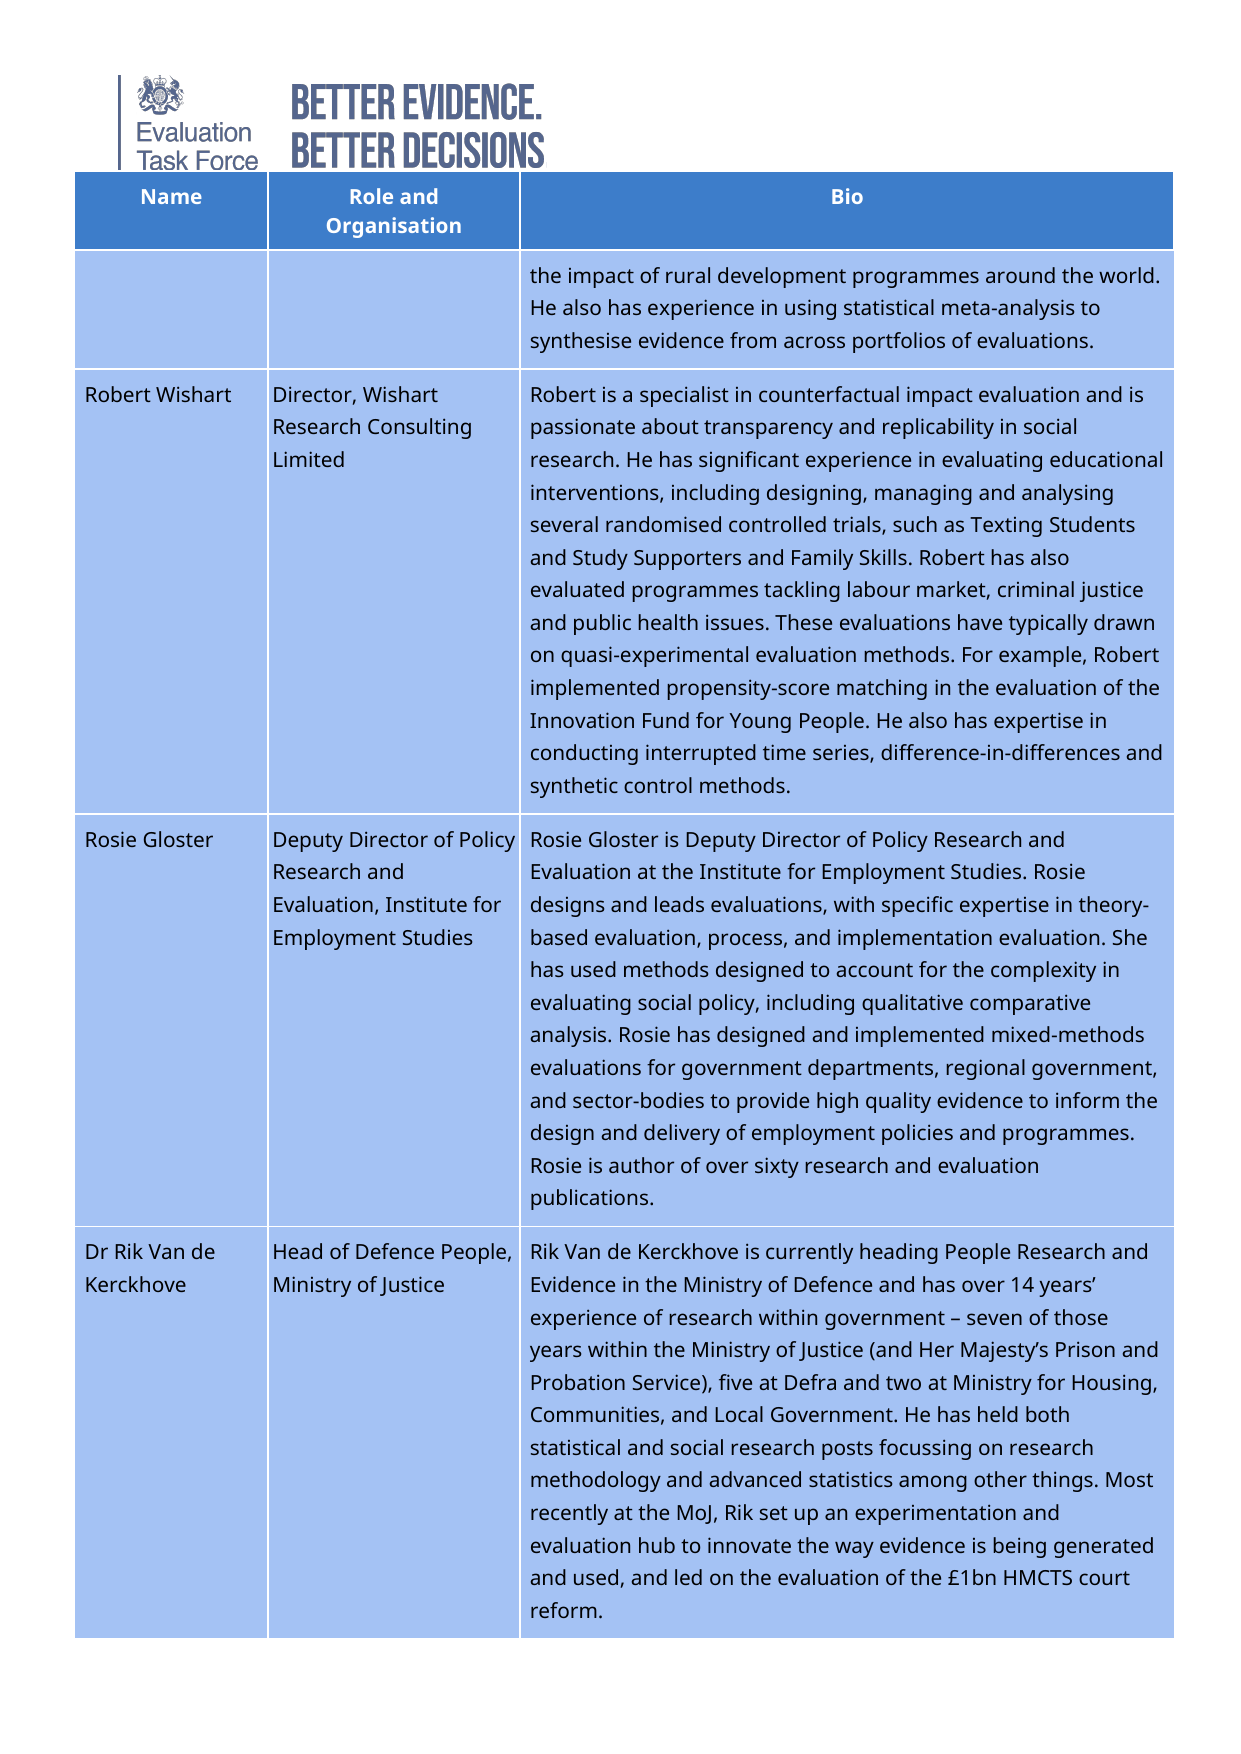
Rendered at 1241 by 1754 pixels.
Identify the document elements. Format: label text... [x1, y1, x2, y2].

table_cell Robert is a specialist in counterfactual impact evaluation and is passionate about transparency and replicability in social research. He has significant experience in evaluating educational interventions, including designing, managing and analysing several randomised controlled trials, such as Texting Students and Study Supporters and Family Skills. Robert has also evaluated programmes tackling labour market, criminal justice and public health issues. These evaluations have typically drawn on quasi-experimental evaluation methods. For example, Robert implemented propensity-score matching in the evaluation of the Innovation Fund for Young People. He also has expertise in conducting interrupted time series, difference-in-differences and synthetic control methods. [521, 370, 1174, 813]
table_cell Head of Defence People, Ministry of Justice [269, 1227, 519, 1638]
table_cell [75, 251, 267, 368]
table_cell Rosie Gloster [75, 815, 267, 1226]
table_header Name [75, 172, 267, 249]
table_cell the impact of rural development programmes around the world. He also has experience in using statistical meta-analysis to synthesise evidence from across portfolios of evaluations. [521, 251, 1174, 368]
table_cell Robert Wishart [75, 370, 267, 813]
table_cell Rosie Gloster is Deputy Director of Policy Research and Evaluation at the Institute for Employment Studies. Rosie designs and leads evaluations, with specific expertise in theory-based evaluation, process, and implementation evaluation. She has used methods designed to account for the complexity in evaluating social policy, including qualitative comparative analysis. Rosie has designed and implemented mixed-methods evaluations for government departments, regional government, and sector-bodies to provide high quality evidence to inform the design and delivery of employment policies and programmes. Rosie is author of over sixty research and evaluation publications. [521, 815, 1174, 1226]
table_cell Director, Wishart Research Consulting Limited [269, 370, 519, 813]
table_header Bio [521, 172, 1173, 249]
table_cell Dr Rik Van de Kerckhove [75, 1227, 267, 1638]
table_cell Deputy Director of Policy Research and Evaluation, Institute for Employment Studies [269, 815, 519, 1226]
table_cell Rik Van de Kerckhove is currently heading People Research and Evidence in the Ministry of Defence and has over 14 years’ experience of research within government – seven of those years within the Ministry of Justice (and Her Majesty’s Prison and Probation Service), five at Defra and two at Ministry for Housing, Communities, and Local Government. He has held both statistical and social research posts focussing on research methodology and advanced statistics among other things. Most recently at the MoJ, Rik set up an experimentation and evaluation hub to innovate the way evidence is being generated and used, and led on the evaluation of the £1bn HMCTS court reform. [521, 1227, 1174, 1638]
table_header Role and Organisation [269, 172, 519, 249]
table_cell [269, 251, 519, 368]
